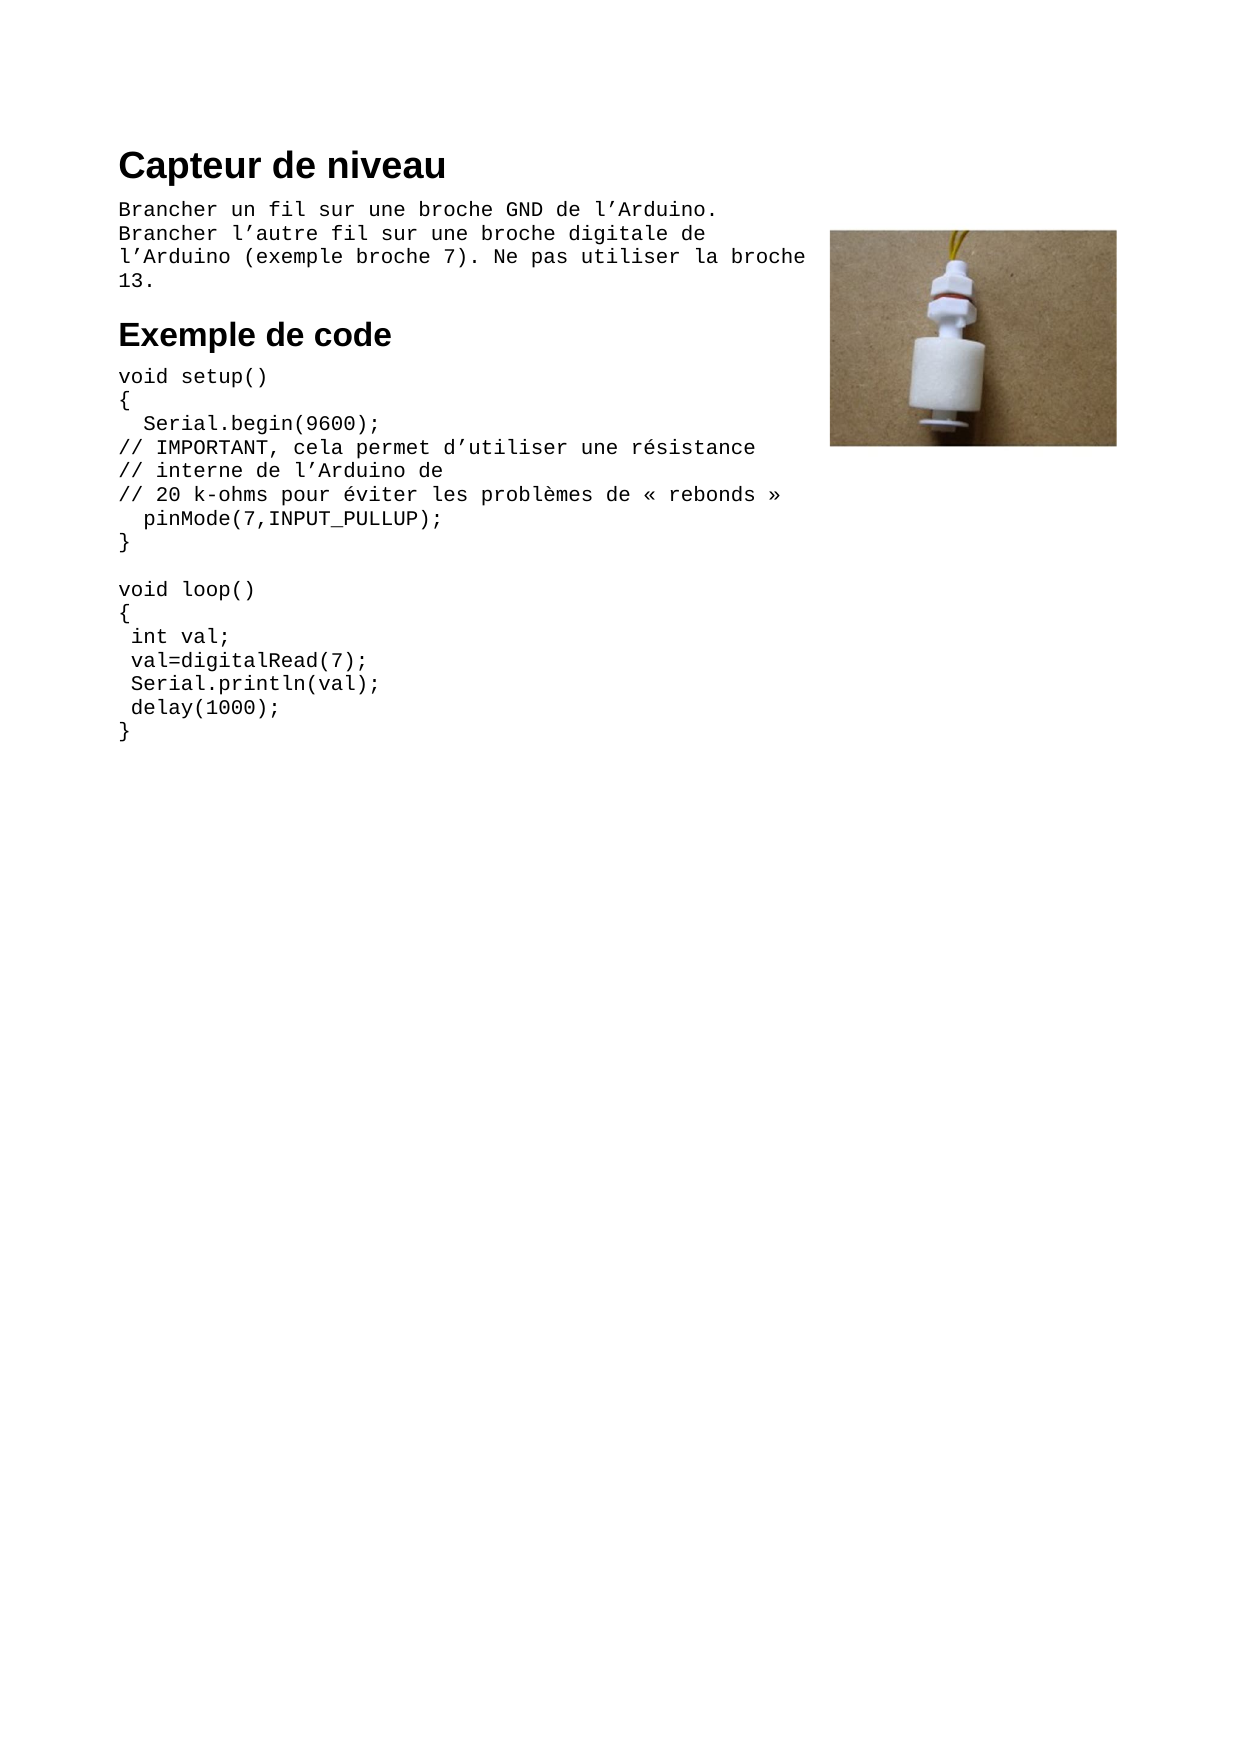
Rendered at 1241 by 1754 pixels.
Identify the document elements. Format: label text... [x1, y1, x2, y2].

text } [118, 531, 1122, 555]
text Serial.println(val); [118, 673, 1122, 697]
text Serial.begin(9600); [118, 413, 829, 437]
text { [118, 602, 1122, 626]
text pinMode(7,INPUT_PULLUP); [118, 508, 1122, 531]
text { [118, 389, 829, 413]
text // 20 k-ohms pour éviter les problèmes de « rebonds » [118, 484, 1122, 508]
subtitle Capteur de niveau [118, 143, 1122, 187]
subtitle Exemple de code [118, 315, 829, 353]
text } [118, 721, 1122, 744]
text delay(1000); [118, 697, 1122, 721]
picture [829, 195, 1117, 482]
text void loop() [118, 579, 1122, 602]
text // IMPORTANT, cela permet d’utiliser une résistance [118, 437, 829, 460]
text Brancher un fil sur une broche GND de l’Arduino. Brancher l’autre fil sur une broche digitale de l’Arduino (exemple broche 7). Ne pas utiliser la broche 13. [118, 199, 829, 294]
text int val; [118, 626, 1122, 649]
text val=digitalRead(7); [118, 649, 1122, 673]
text [1117, 389, 1122, 413]
text // interne de l’Arduino de [118, 460, 1122, 484]
text void setup() [118, 366, 829, 389]
